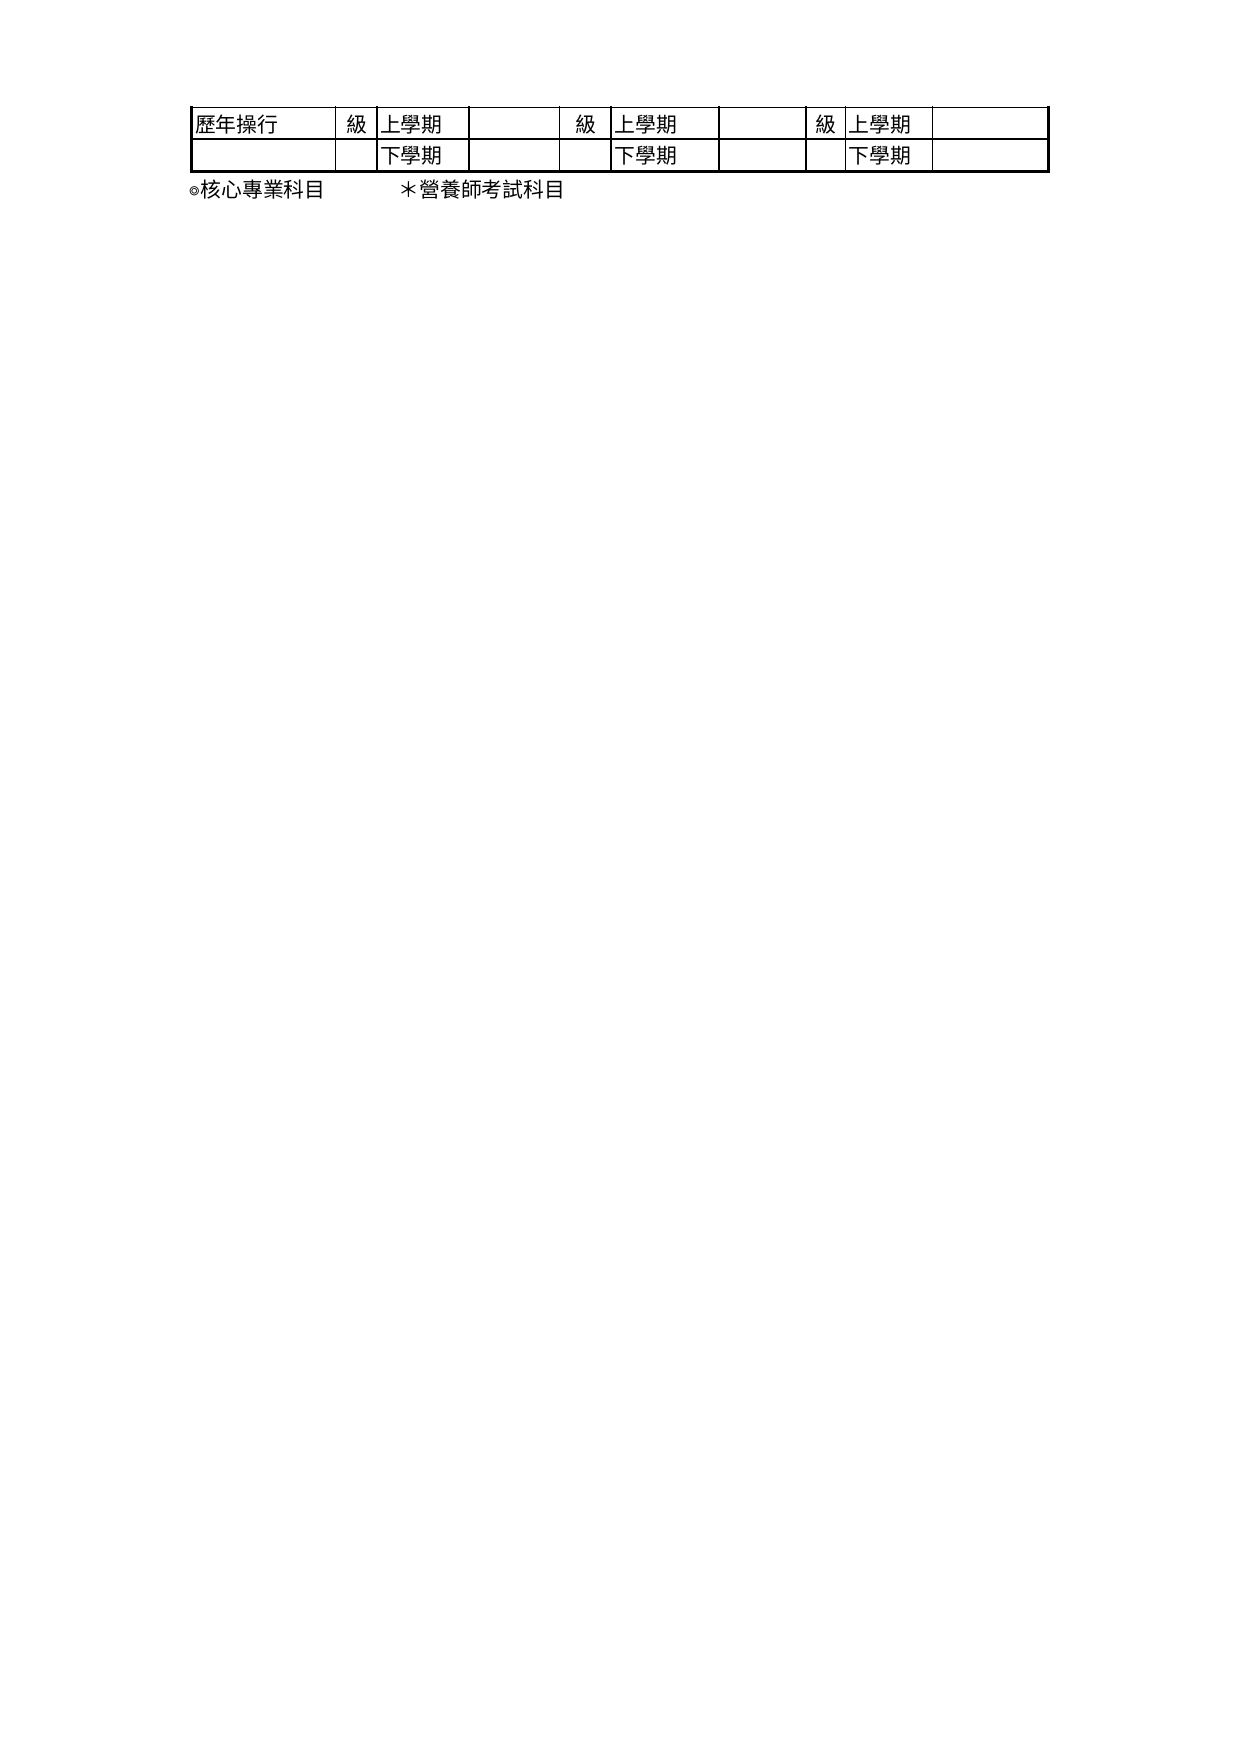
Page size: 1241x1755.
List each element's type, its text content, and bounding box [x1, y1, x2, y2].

table_cell 下學期 [378, 140, 468, 170]
table_cell [720, 140, 805, 170]
table_cell 級 [336, 108, 376, 138]
table_cell 上學期 [612, 108, 718, 138]
table_cell [560, 140, 610, 170]
table_cell 級 [560, 108, 610, 138]
table_cell 下學期 [612, 140, 718, 170]
table_cell 上學期 [378, 108, 468, 138]
table_cell [933, 140, 1047, 170]
table_cell [807, 140, 845, 170]
table_cell [470, 108, 559, 138]
table_cell 下學期 [846, 140, 932, 170]
table_cell [933, 108, 1047, 138]
text ◎核心專業科目 ＊營養師考試科目 [100, 173, 1064, 203]
table_cell [336, 140, 376, 170]
table_cell [193, 140, 335, 170]
table_cell 級 [807, 108, 845, 138]
table_cell 上學期 [846, 108, 932, 138]
table_cell [720, 108, 805, 138]
table_cell 歷年操行 [193, 108, 335, 138]
table_cell [470, 140, 559, 170]
